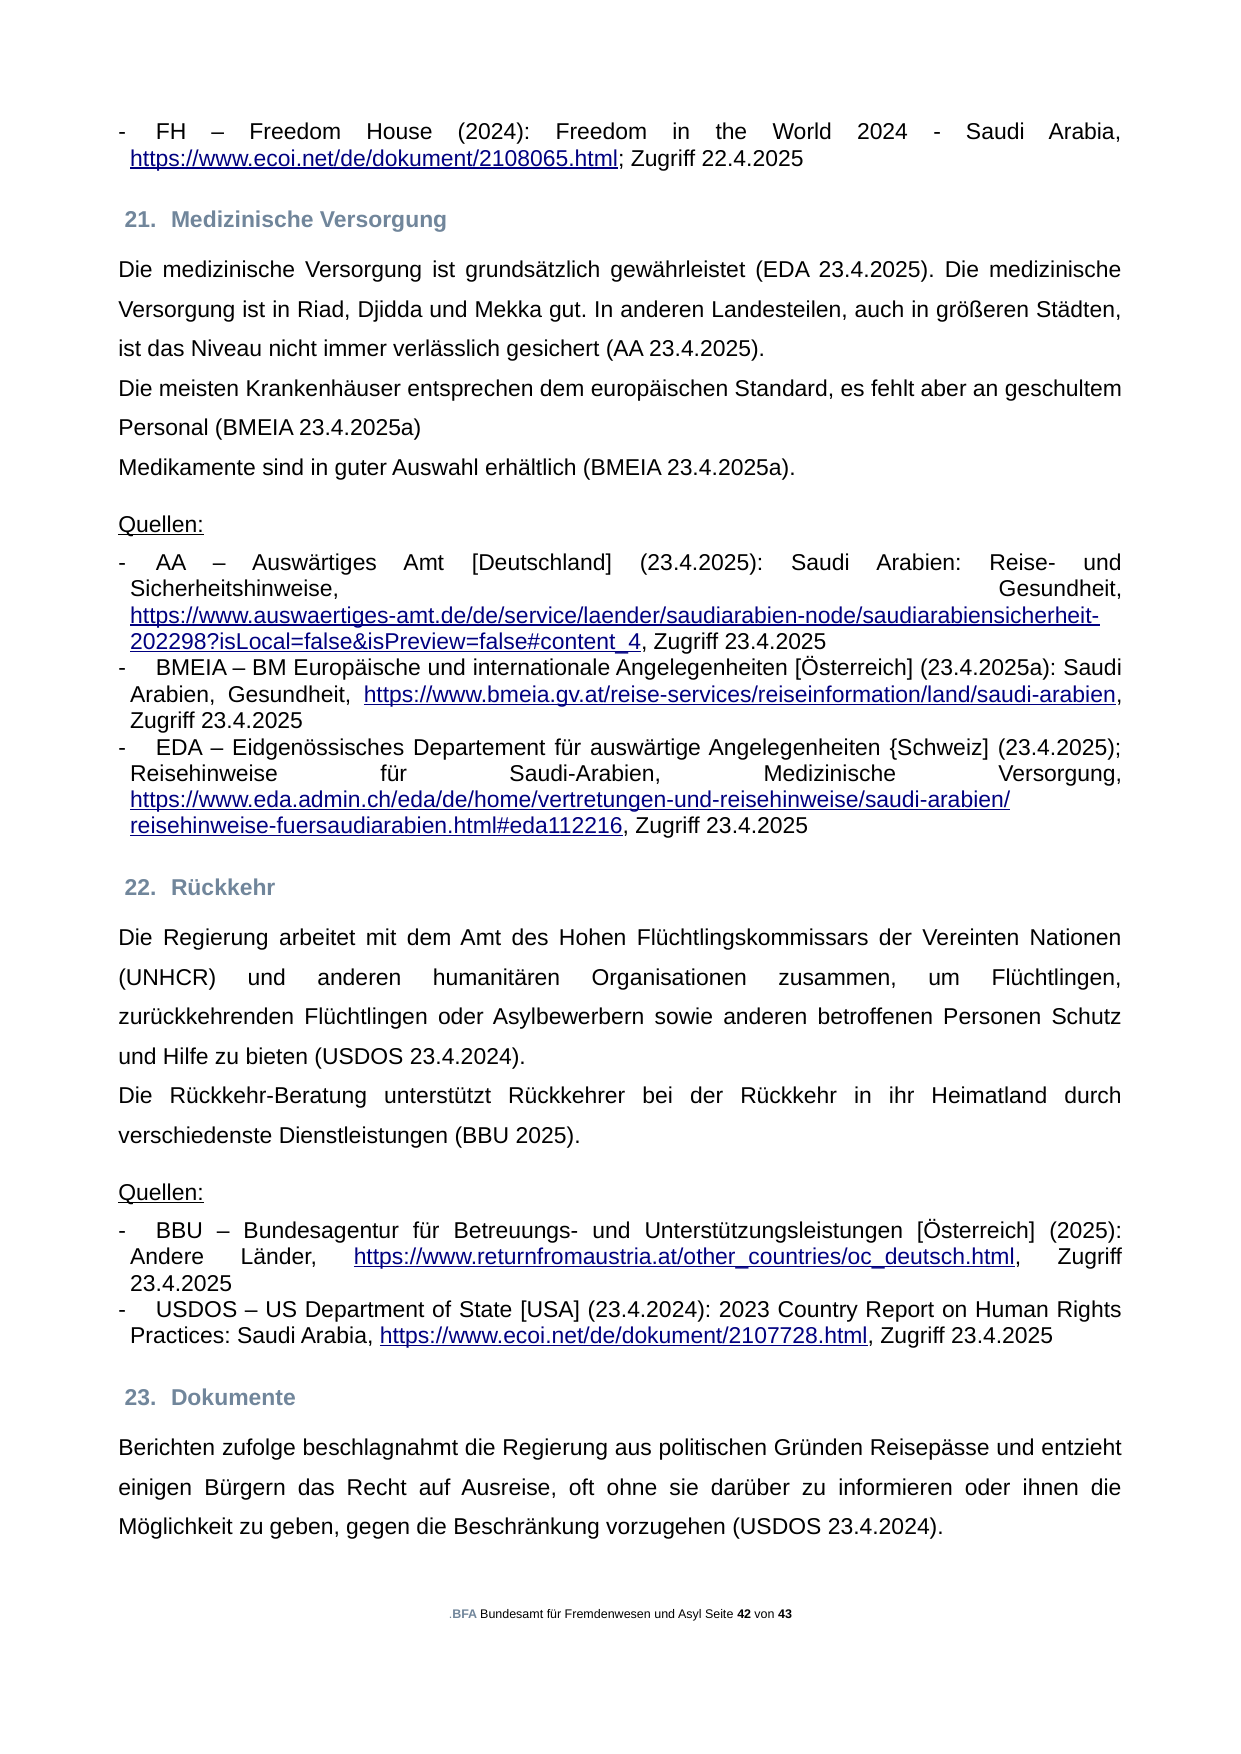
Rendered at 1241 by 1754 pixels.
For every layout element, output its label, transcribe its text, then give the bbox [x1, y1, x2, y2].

text Die medizinische Versorgung ist grundsätzlich gewährleistet (EDA 23.4.2025). Die medizinische Versorgung ist in Riad, Djidda und Mekka gut. In anderen Landesteilen, auch in größeren Städten, ist das Niveau nicht immer verlässlich gesichert (AA 23.4.2025). [118, 256, 1122, 362]
text Medikamente sind in guter Auswahl erhältlich (BMEIA 23.4.2025a). [118, 454, 1122, 480]
list EDA – Eidgenössisches Departement für auswärtige Angelegenheiten {Schweiz] (23.4.2025); Reisehinweise für Saudi-Arabien, Medizinische Versorgung, https://www.eda.admin.ch/eda/de/home/vertretungen-und-reisehinweise/saudi-arabien/reisehinweise-fuersaudiarabien.html#eda112216, Zugriff 23.4.2025 [118, 733, 1122, 839]
list BMEIA – BM Europäische und internationale Angelegenheiten [Österreich] (23.4.2025a): Saudi Arabien, Gesundheit, https://www.bmeia.gv.at/reise-services/reiseinformation/land/saudi-arabien, Zugriff 23.4.2025 [118, 654, 1122, 733]
text Die Rückkehr-Beratung unterstützt Rückkehrer bei der Rückkehr in ihr Heimatland durch verschiedenste Dienstleistungen (BBU 2025). [118, 1082, 1122, 1148]
text Berichten zufolge beschlagnahmt die Regierung aus politischen Gründen Reisepässe und entzieht einigen Bürgern das Recht auf Ausreise, oft ohne sie darüber zu informieren oder ihnen die Möglichkeit zu geben, gegen die Beschränkung vorzugehen (USDOS 23.4.2024). [118, 1434, 1122, 1539]
text Quellen: [118, 1179, 1122, 1205]
list AA – Auswärtiges Amt [Deutschland] (23.4.2025): Saudi Arabien: Reise- und Sicherheitshinweise, Gesundheit, https://www.auswaertiges-amt.de/de/service/laender/saudiarabien-node/saudiarabiensicherheit-202298?isLocal=false&isPreview=false#content_4, Zugriff 23.4.2025 [118, 549, 1122, 654]
list FH – Freedom House (2024): Freedom in the World 2024 - Saudi Arabia, https://www.ecoi.net/de/dokument/2108065.html; Zugriff 22.4.2025 [118, 118, 1122, 171]
subtitle Medizinische Versorgung [118, 206, 1112, 233]
list USDOS – US Department of State [USA] (23.4.2024): 2023 Country Report on Human Rights Practices: Saudi Arabia, https://www.ecoi.net/de/dokument/2107728.html, Zugriff 23.4.2025 [118, 1296, 1122, 1349]
text Die Regierung arbeitet mit dem Amt des Hohen Flüchtlingskommissars der Vereinten Nationen (UNHCR) und anderen humanitären Organisationen zusammen, um Flüchtlingen, zurückkehrenden Flüchtlingen oder Asylbewerbern sowie anderen betroffenen Personen Schutz und Hilfe zu bieten (USDOS 23.4.2024). [118, 924, 1122, 1069]
subtitle Rückkehr [118, 874, 1112, 901]
list BBU – Bundesagentur für Betreuungs- und Unterstützungsleistungen [Österreich] (2025): Andere Länder, https://www.returnfromaustria.at/other_countries/oc_deutsch.html, Zugriff 23.4.2025 [118, 1217, 1122, 1296]
text Die meisten Krankenhäuser entsprechen dem europäischen Standard, es fehlt aber an geschultem Personal (BMEIA 23.4.2025a) [118, 375, 1122, 441]
subtitle Dokumente [118, 1384, 1112, 1411]
text Quellen: [118, 511, 1122, 537]
